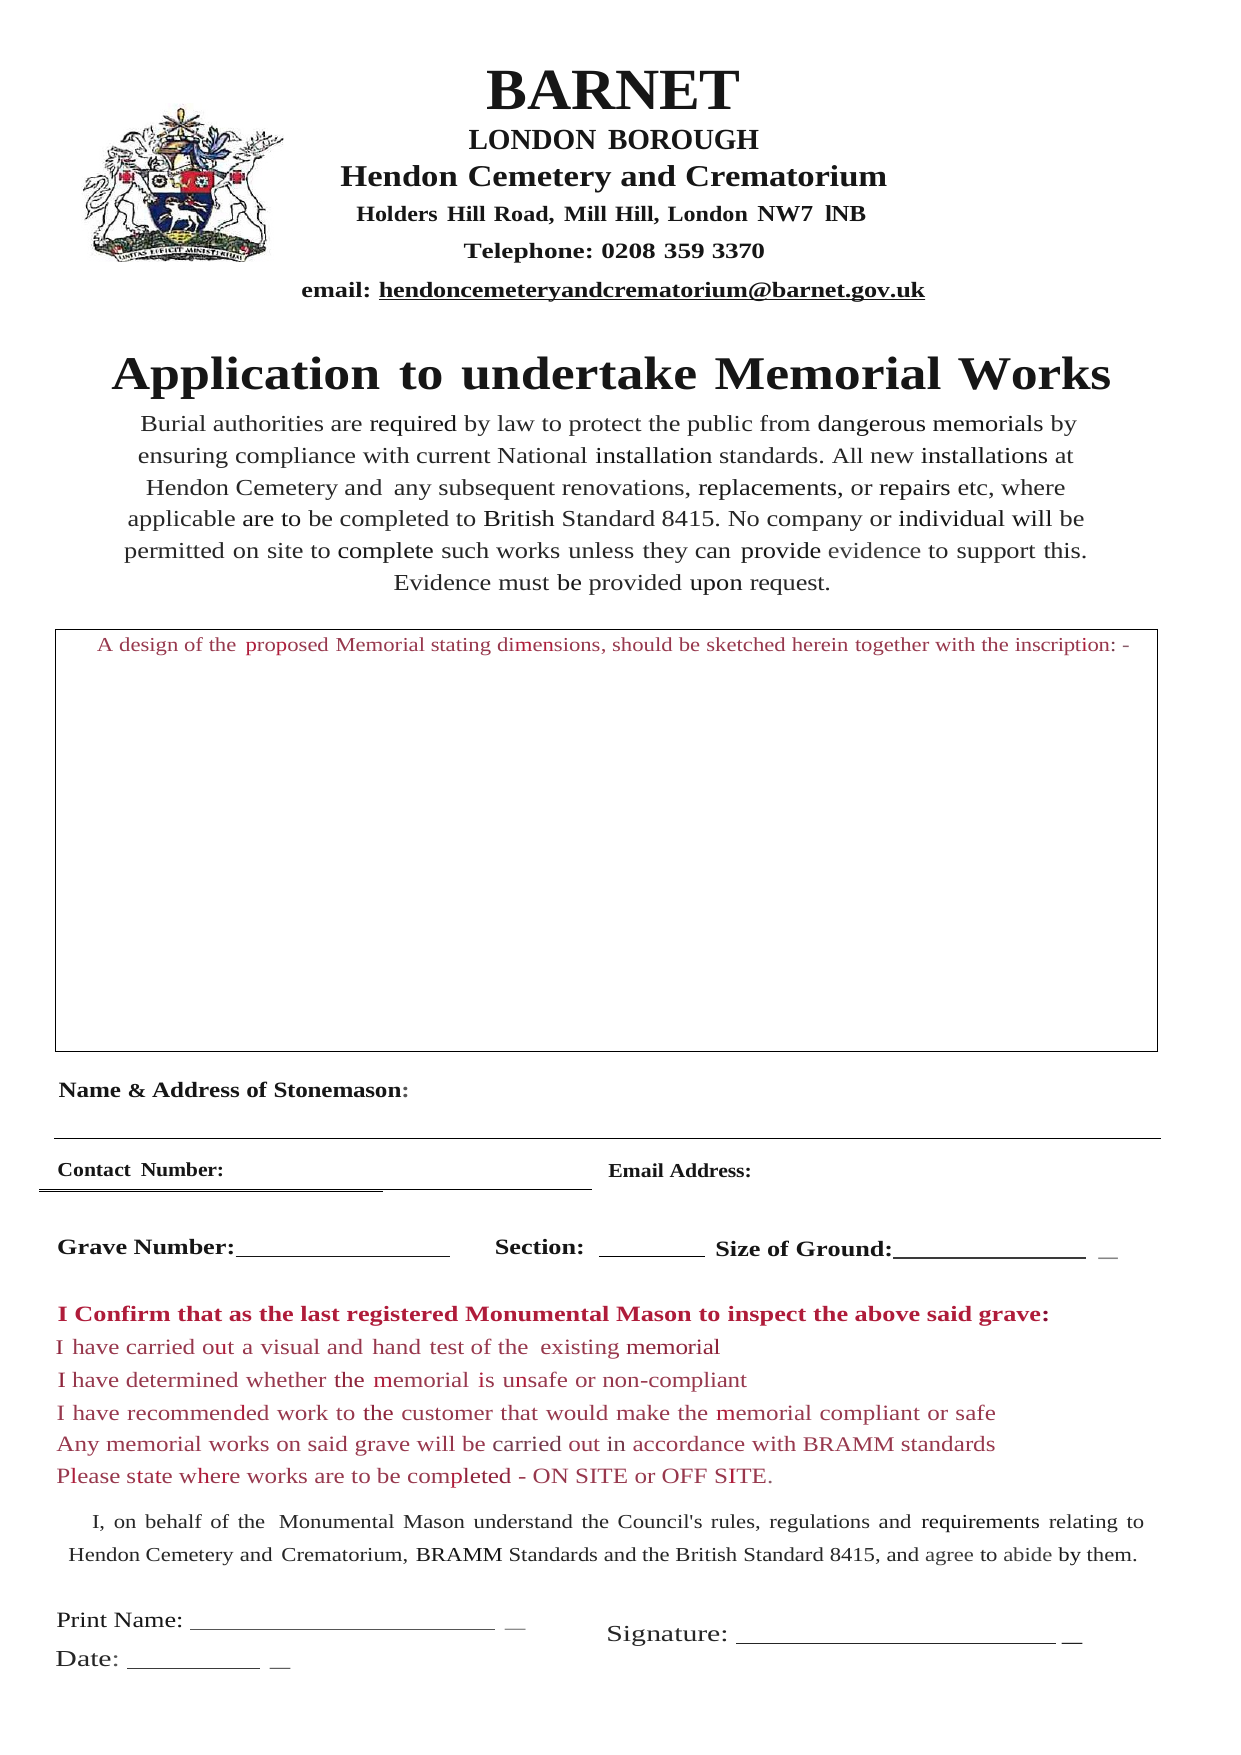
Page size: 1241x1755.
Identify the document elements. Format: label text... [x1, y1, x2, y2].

text I, on behalf of the Monumental Mason understand the Council's rules, regulations and requirements relating to Hendon Cemetery and Crematorium, BRAMM Standards and the British Standard 8415, and agree to abide by them. [68, 1511, 1144, 1565]
text Burial authorities are required by law to protect the public from dangerous memorials by ensuring compliance with current National installation standards. All new installations at Hendon Cemetery and any subsequent renovations, replacements, or repairs etc, where applicable are to be completed to British Standard 8415. No company or individual will be permitted on site to complete such works unless they can provide evidence to support this. [118, 410, 1093, 563]
text A design of the proposed Memorial stating dimensions, should be sketched herein together with the inscription: - [97, 633, 1157, 656]
text LONDON BOROUGH [284, 123, 1156, 156]
text Evidence must be provided upon request. [71, 569, 1153, 595]
text Holders Hill Road, Mill Hill, London NW7 lNB [284, 200, 1151, 226]
text Application to undertake Memorial Works [71, 346, 1152, 400]
subtitle Hendon Cemetery and Crematorium [284, 158, 1156, 193]
title BARNET [71, 56, 1156, 123]
text Date: _ [55, 1645, 532, 1671]
text Print Name: _ [56, 1607, 532, 1633]
text I have recommended work to the customer that would make the memorial compliant or safe Any memorial works on said grave will be carried out in accordance with BRAMM standards Please state where works are to be completed - ON SITE or OFF SITE. [56, 1400, 997, 1488]
text Contact Number: Email Address: [57, 1158, 1195, 1182]
text Name & Address of Stonemason: [58, 1077, 1195, 1102]
text email: hendoncemeteryandcrematorium@barnet.gov.uk [71, 277, 1155, 302]
text I have carried out a visual and hand test of the existing memorial [55, 1334, 1195, 1359]
text [71, 123, 81, 156]
text Signature: _ [606, 1620, 1195, 1646]
text Grave Number: Section: Size of Ground: _ I Confirm that as the last registered Monumental Mason to inspect the above said grave:­ [57, 1195, 1117, 1326]
text Telephone: 0208 359 3370 [71, 238, 1157, 263]
text I have determined whether the memorial is unsafe or non-compliant [57, 1367, 1195, 1392]
